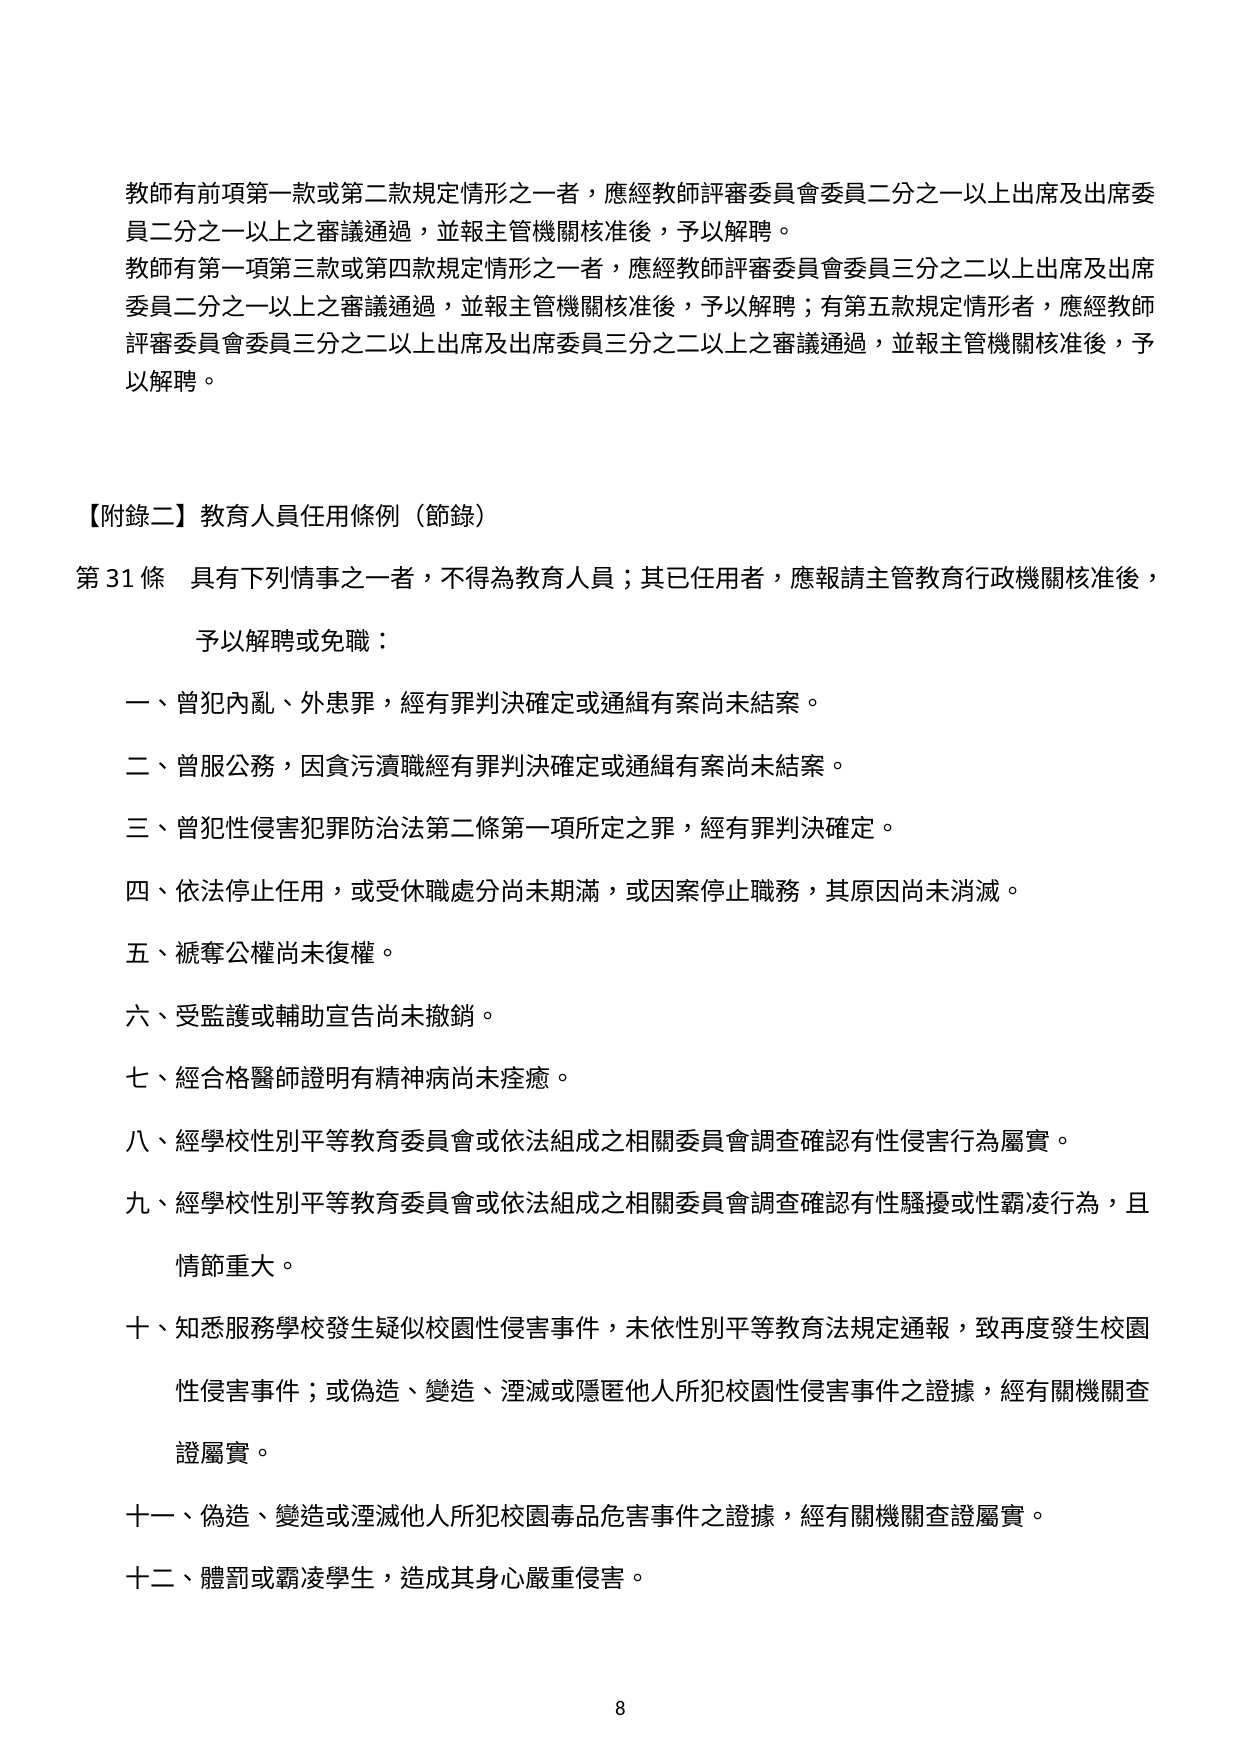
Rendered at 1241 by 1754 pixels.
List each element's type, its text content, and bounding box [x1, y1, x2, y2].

text 一、曾犯內亂、外患罪，經有罪判決確定或通緝有案尚未結案。 [125, 660, 1165, 723]
text 九、經學校性別平等教育委員會或依法組成之相關委員會調查確認有性騷擾或性霸凌行為，且情節重大。 [125, 1160, 1165, 1285]
text 四、依法停止任用，或受休職處分尚未期滿，或因案停止職務，其原因尚未消滅。 [125, 848, 1165, 910]
text 六、受監護或輔助宣告尚未撤銷。 [125, 973, 1165, 1035]
text 教師有前項第一款或第二款規定情形之一者，應經教師評審委員會委員二分之一以上出席及出席委員二分之一以上之審議通過，並報主管機關核准後，予以解聘。 [125, 173, 1165, 248]
text 八、經學校性別平等教育委員會或依法組成之相關委員會調查確認有性侵害行為屬實。 [125, 1098, 1165, 1160]
text 三、曾犯性侵害犯罪防治法第二條第一項所定之罪，經有罪判決確定。 [125, 785, 1165, 848]
text 十、知悉服務學校發生疑似校園性侵害事件，未依性別平等教育法規定通報，致再度發生校園性侵害事件；或偽造、變造、湮滅或隱匿他人所犯校園性侵害事件之證據，經有關機關查證屬實。 [125, 1285, 1165, 1473]
text 教師有第一項第三款或第四款規定情形之一者，應經教師評審委員會委員三分之二以上出席及出席委員二分之一以上之審議通過，並報主管機關核准後，予以解聘；有第五款規定情形者，應經教師評審委員會委員三分之二以上出席及出席委員三分之二以上之審議通過，並報主管機關核准後，予以解聘。 [125, 248, 1165, 398]
text 十二、體罰或霸凌學生，造成其身心嚴重侵害。 [125, 1535, 1165, 1598]
text 十一、偽造、變造或湮滅他人所犯校園毒品危害事件之證據，經有關機關查證屬實。 [125, 1473, 1165, 1535]
text 七、經合格醫師證明有精神病尚未痊癒。 [125, 1035, 1165, 1098]
text 第31條 具有下列情事之一者，不得為教育人員；其已任用者，應報請主管教育行政機關核准後， 予以解聘或免職： [75, 535, 1165, 660]
text 【附錄二】教育人員任用條例（節錄） [75, 473, 1165, 535]
text 五、褫奪公權尚未復權。 [125, 910, 1165, 973]
text 二、曾服公務，因貪污瀆職經有罪判決確定或通緝有案尚未結案。 [125, 723, 1165, 785]
